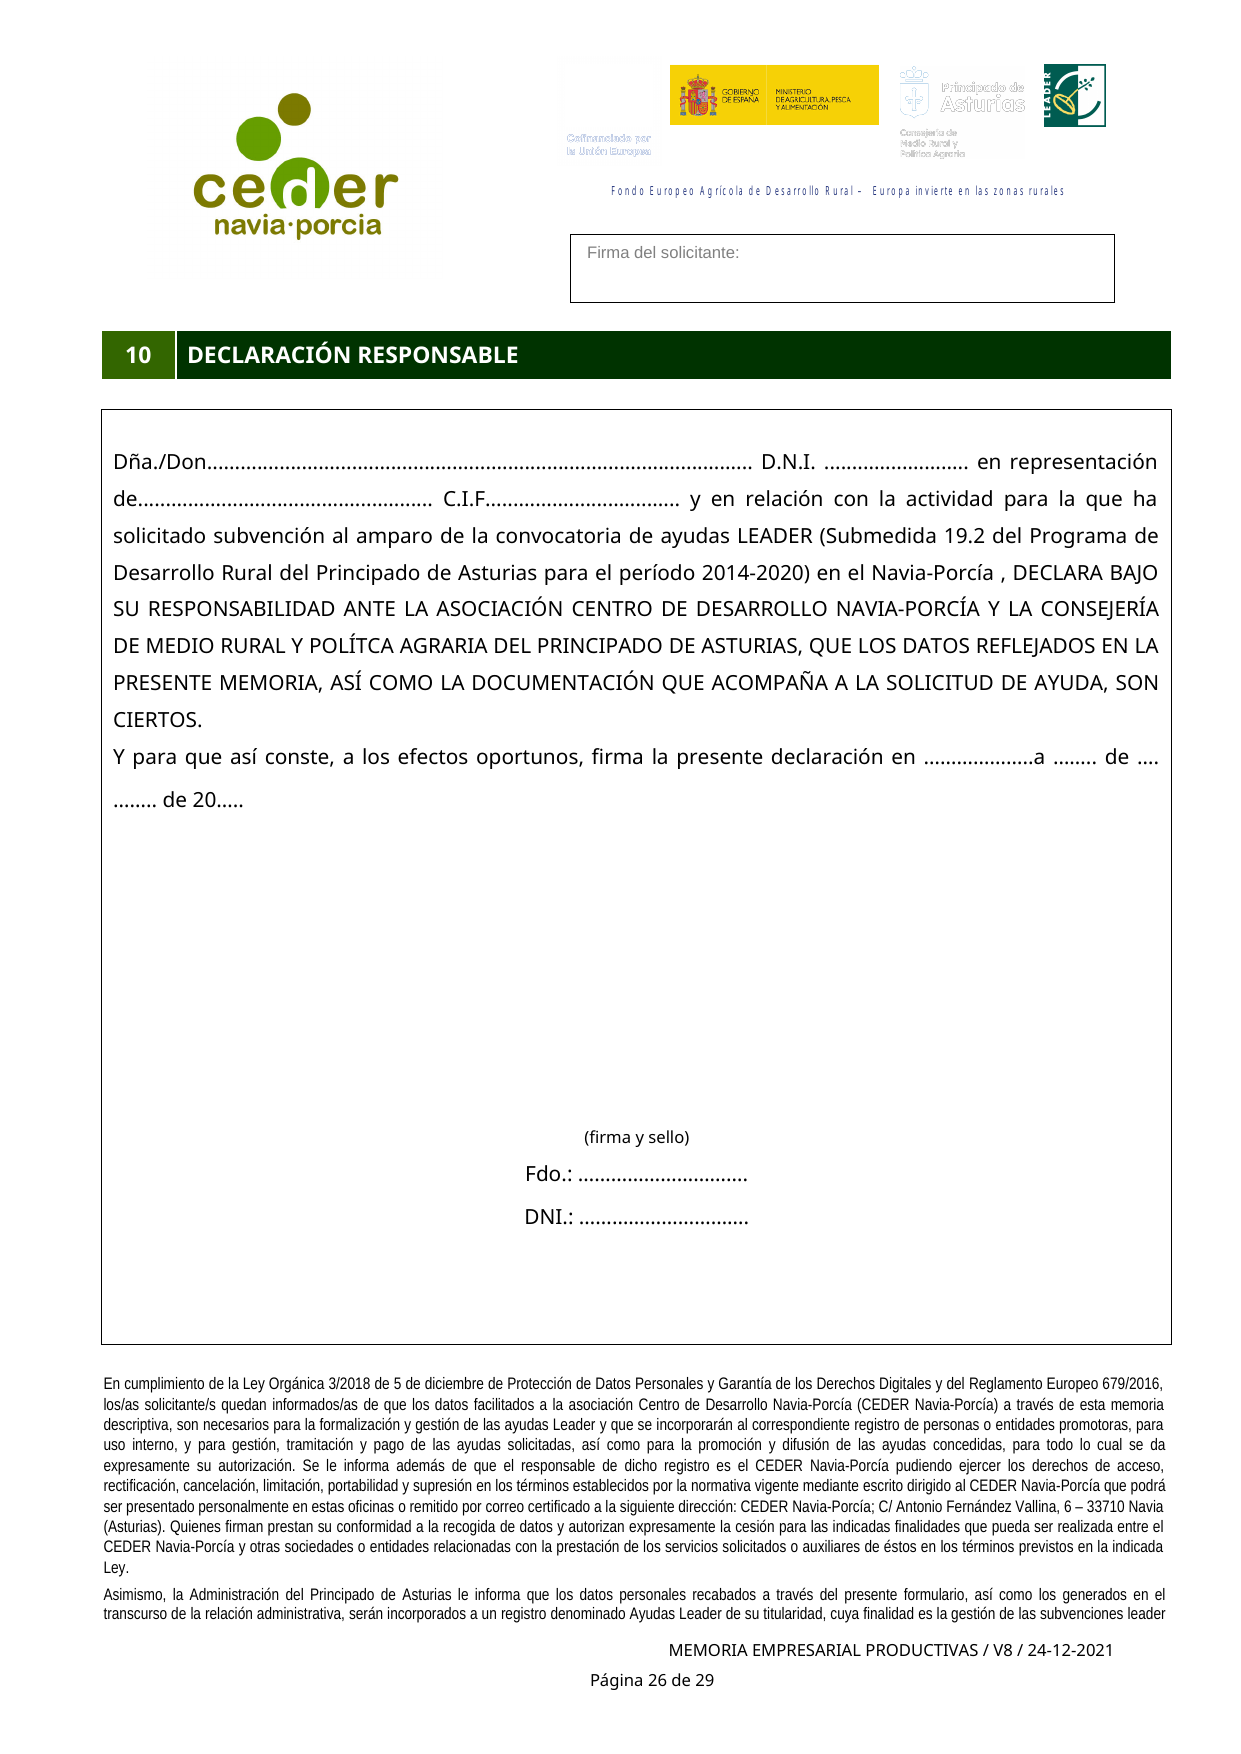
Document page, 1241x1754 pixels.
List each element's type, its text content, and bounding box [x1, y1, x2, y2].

text Asimismo, la Administración del Principado de Asturias le informa que los datos personales recabados a través del presente formulario, así como los generados en el transcurso de la relación administrativa, serán incorporados a un registro denominado Ayudas Leader de su titularidad, cuya finalidad es la gestión de las subvenciones leader [103, 1584, 1167, 1623]
picture [147, 56, 443, 279]
table_header Dña./Don.................................................................................................. D.N.I. .......................... en representación de..................................................... C.I.F................................... y en relación con la actividad para la que ha solicitado subvención al amparo de la convocatoria de ayudas LEADER (Submedida 19.2 del Programa de Desarrollo Rural del Principado de Asturias para el período 2014-2020) en el Navia-Porcía , DECLARA BAJO SU RESPONSABILIDAD ANTE LA ASOCIACIÓN CENTRO DE DESARROLLO NAVIA-PORCÍA Y LA CONSEJERÍA DE MEDIO RURAL Y POLÍTCA AGRARIA DEL PRINCIPADO DE ASTURIAS, QUE LOS DATOS REFLEJADOS EN LA PRESENTE MEMORIA, ASÍ COMO LA DOCUMENTACIÓN QUE ACOMPAÑA A LA SOLICITUD DE AYUDA, SON CIERTOS. Y para que así conste, a los efectos oportunos, firma la presente declaración en ………………..a …….. de ….…….. de 20….. (firma y sello) Fdo.: …………………………. DNI.: …………………………. [102, 410, 1171, 1344]
table_header 10 [102, 331, 175, 379]
text En cumplimiento de la Ley Orgánica 3/2018 de 5 de diciembre de Protección de Datos Personales y Garantía de los Derechos Digitales y del Reglamento Europeo 679/2016, los/as solicitante/s quedan informados/as de que los datos facilitados a la asociación Centro de Desarrollo Navia-Porcía (CEDER Navia-Porcía) a través de esta memoria descriptiva, son necesarios para la formalización y gestión de las ayudas Leader y que se incorporarán al correspondiente registro de personas o entidades promotoras, para uso interno, y para gestión, tramitación y pago de las ayudas solicitadas, así como para la promoción y difusión de las ayudas concedidas, para todo lo cual se da expresamente su autorización. Se le informa además de que el responsable de dicho registro es el CEDER Navia-Porcía pudiendo ejercer los derechos de acceso, rectificación, cancelación, limitación, portabilidad y supresión en los términos establecidos por la normativa vigente mediante escrito dirigido al CEDER Navia-Porcía que podrá ser presentado personalmente en estas oficinas o remitido por correo certificado a la siguiente dirección: CEDER Navia-Porcía; C/ Antonio Fernández Vallina, 6 – 33710 Navia (Asturias). Quienes firman prestan su conformidad a la recogida de datos y autorizan expresamente la cesión para las indicadas finalidades que pueda ser realizada entre el CEDER Navia-Porcía y otras sociedades o entidades relacionadas con la prestación de los servicios solicitados o auxiliares de éstos en los términos previstos en la indicada Ley. [103, 1374, 1167, 1577]
table_header DECLARACIÓN RESPONSABLE [177, 331, 1171, 379]
